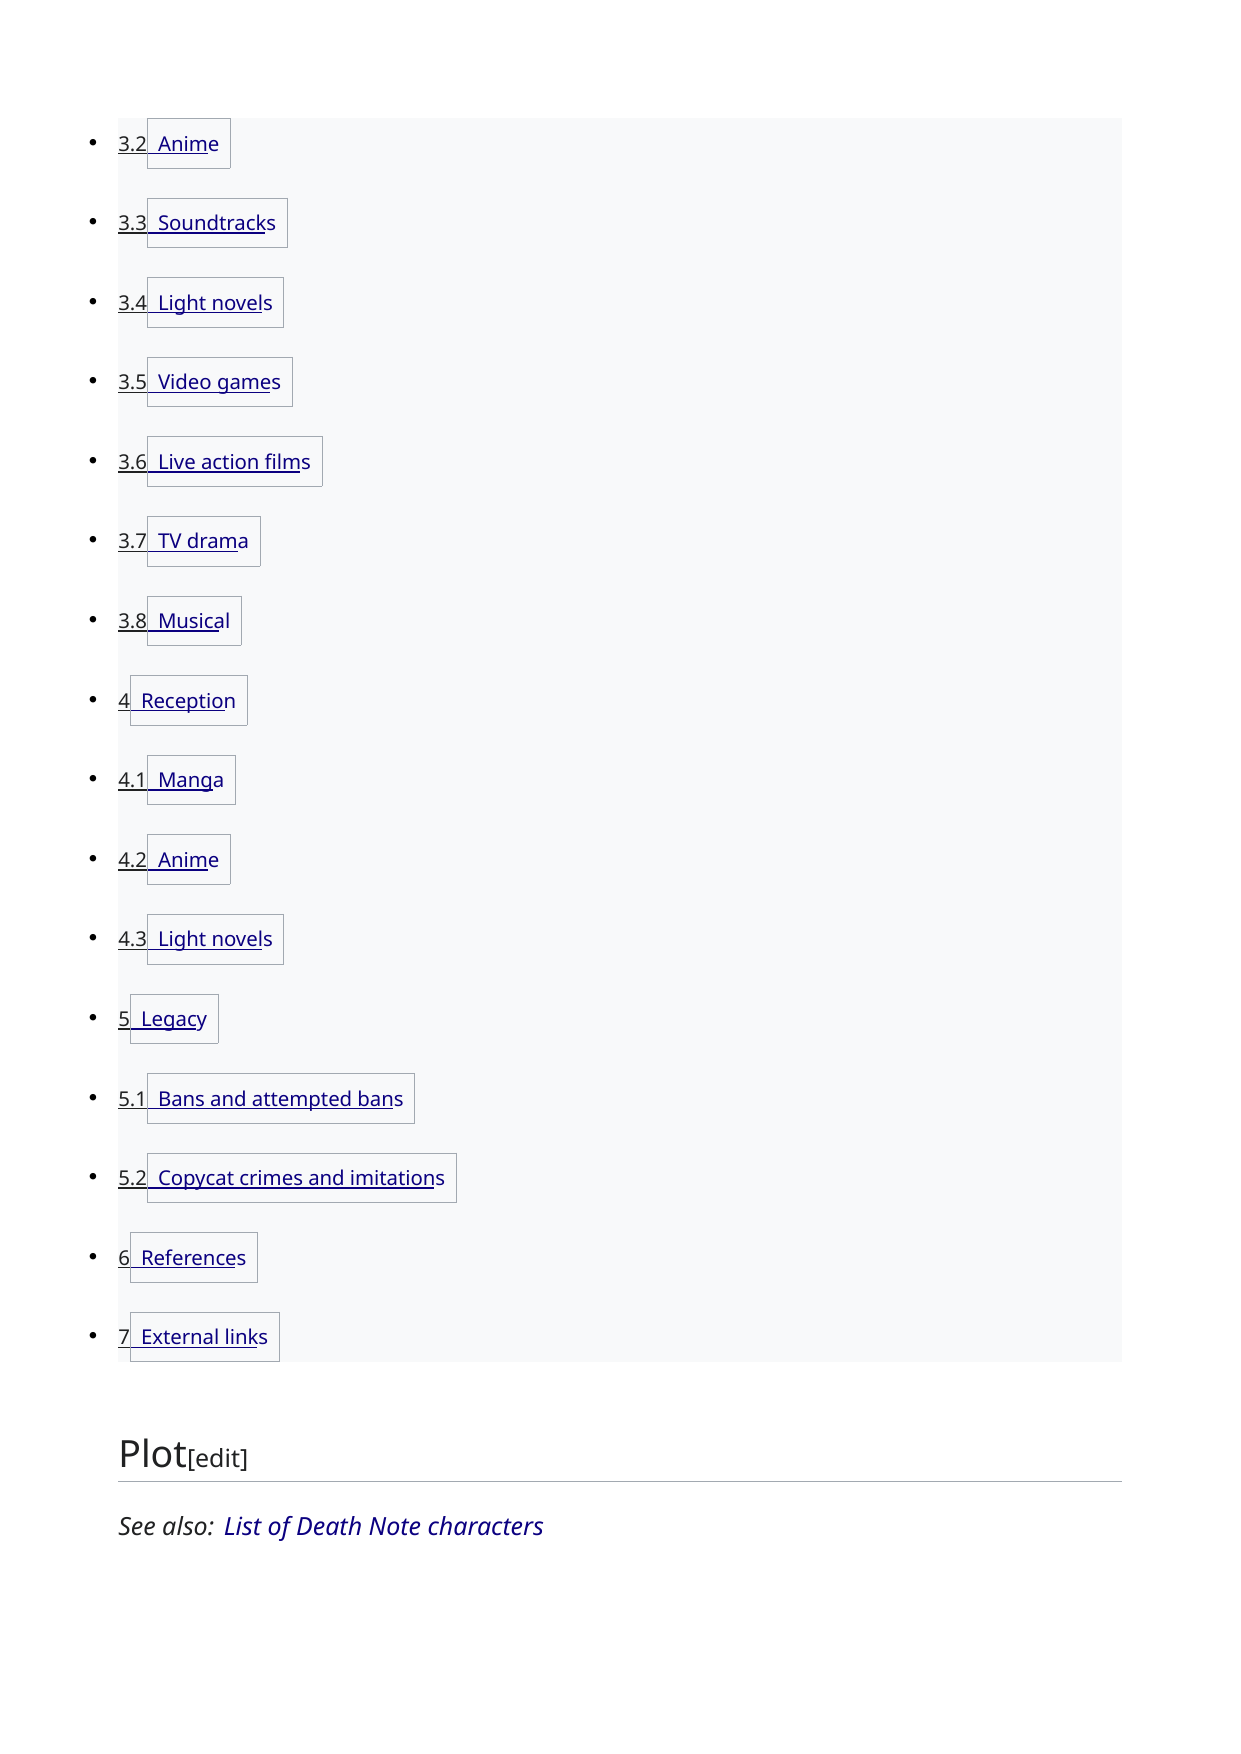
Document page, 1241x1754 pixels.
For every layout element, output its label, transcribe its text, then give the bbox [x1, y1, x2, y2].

list Video games [148, 358, 292, 406]
text See also: List of Death Note characters [118, 1509, 1122, 1543]
list [118, 632, 147, 645]
list [415, 1073, 1122, 1123]
list [457, 1153, 1122, 1202]
subtitle Plot[edit] [118, 1427, 1122, 1481]
list Musical [148, 597, 241, 645]
list [231, 118, 1122, 168]
list 4.1 [118, 755, 147, 789]
list [118, 791, 147, 804]
list [323, 436, 1122, 486]
list Light novels [148, 915, 283, 964]
list [248, 675, 1122, 725]
list [118, 313, 147, 327]
list [258, 1232, 1122, 1282]
list [118, 552, 147, 566]
list Light novels [148, 278, 283, 327]
list [118, 393, 147, 407]
list Manga [148, 756, 235, 804]
list Anime [148, 835, 230, 884]
list 3.5 [118, 357, 147, 392]
list External links [131, 1313, 279, 1361]
list [231, 834, 1122, 884]
list [236, 755, 1122, 804]
list [118, 154, 147, 168]
list Copycat crimes and imitations [148, 1154, 456, 1202]
list 5Legacy [131, 995, 218, 1043]
list 3.3 [118, 198, 147, 232]
list TV drama [148, 517, 260, 566]
list [261, 516, 1122, 566]
list 6 [118, 1232, 130, 1267]
list Reception [131, 676, 247, 725]
list 4.3 [118, 914, 147, 949]
list [118, 234, 147, 247]
list 5Legacy [118, 993, 218, 1028]
list 5.2 [118, 1153, 147, 1187]
list 5.1 [118, 1073, 147, 1108]
list 5Legacy [118, 1030, 130, 1043]
list [293, 357, 1122, 407]
list Bans and attempted bans [148, 1074, 414, 1123]
list 3.7 [118, 516, 147, 551]
list [288, 198, 1122, 247]
list Live action films [148, 437, 322, 486]
list [118, 950, 147, 964]
list [284, 277, 1122, 327]
list 4.2 [118, 834, 147, 869]
list [280, 1312, 1122, 1362]
list [284, 914, 1122, 964]
list References [131, 1233, 257, 1282]
list Soundtracks [148, 199, 287, 247]
list [118, 871, 147, 884]
list 3.8 [118, 596, 147, 630]
list 5Legacy [219, 993, 1122, 1043]
list [242, 596, 1122, 645]
list 3.4 [118, 277, 147, 312]
list 4 [118, 675, 130, 710]
list 3.6 [118, 436, 147, 471]
list 3.2 [118, 118, 147, 153]
list Anime [148, 119, 230, 168]
list 7 [118, 1312, 130, 1347]
